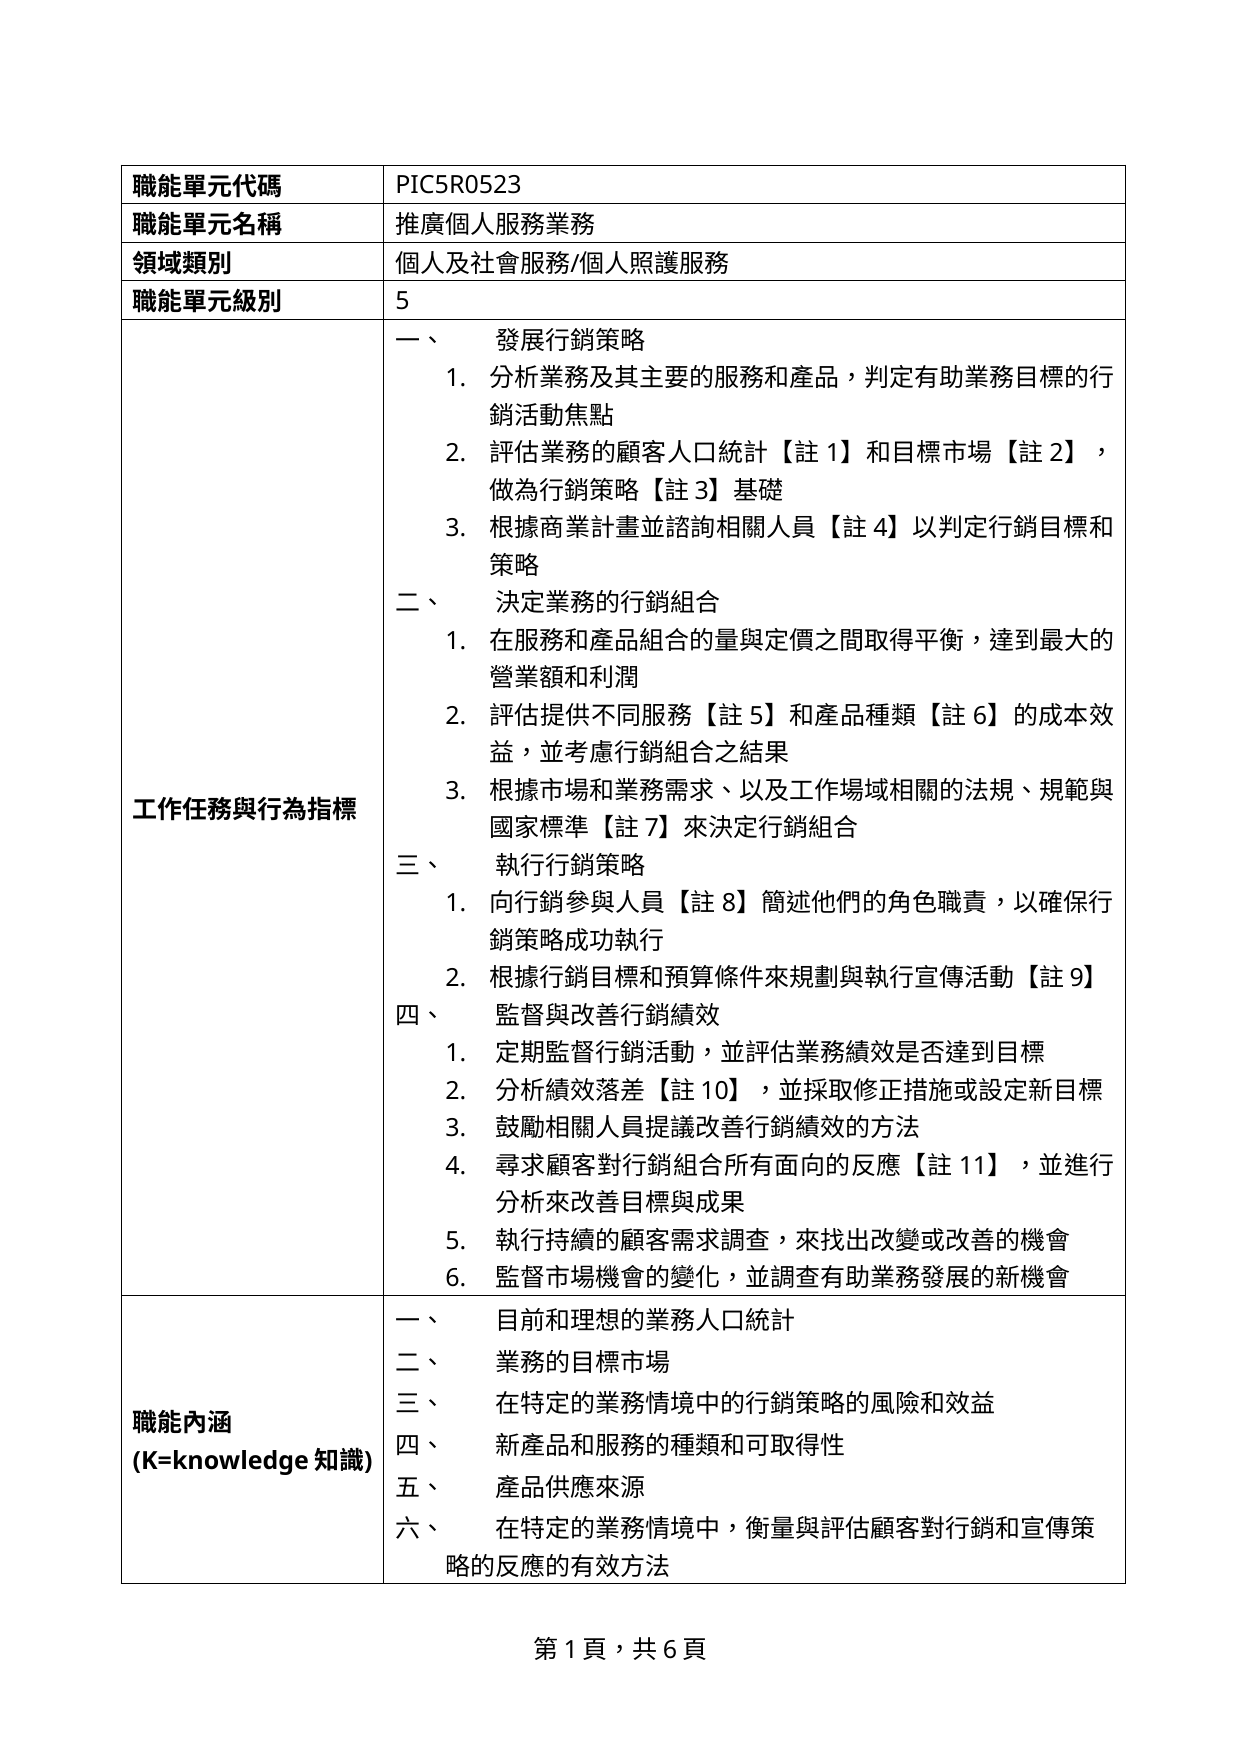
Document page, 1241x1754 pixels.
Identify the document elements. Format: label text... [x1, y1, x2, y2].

table_cell 職能單元名稱 [122, 204, 383, 242]
table_cell 工作任務與行為指標 [122, 320, 383, 1295]
table_cell 領域類別 [122, 243, 383, 280]
table_cell 發展行銷策略 分析業務及其主要的服務和產品，判定有助業務目標的行銷活動焦點 評估業務的顧客人口統計【註1】和目標市場【註2】，做為行銷策略【註3】基礎 根據商業計畫並諮詢相關人員【註4】以判定行銷目標和策略 決定業務的行銷組合 在服務和產品組合的量與定價之間取得平衡，達到最大的營業額和利潤 評估提供不同服務【註5】和產品種類【註6】的成本效益，並考慮行銷組合之結果 根據市場和業務需求、以及工作場域相關的法規、規範與國家標準【註7】來決定行銷組合 執行行銷策略 向行銷參與人員【註8】簡述他們的角色職責，以確保行銷策略成功執行 根據行銷目標和預算條件來規劃與執行宣傳活動【註9】 監督與改善行銷績效 定期監督行銷活動，並評估業務績效是否達到目標 分析績效落差【註10】，並採取修正措施或設定新目標 鼓勵相關人員提議改善行銷績效的方法 尋求顧客對行銷組合所有面向的反應【註11】，並進行分析來改善目標與成果 執行持續的顧客需求調查，來找出改變或改善的機會 監督市場機會的變化，並調查有助業務發展的新機會 [384, 320, 1125, 1295]
table_cell 職能單元級別 [122, 281, 383, 319]
table_cell 職能內涵 (K=knowledge知識) [122, 1296, 383, 1583]
table_cell 5 [384, 281, 1125, 319]
table_cell 目前和理想的業務人口統計 業務的目標市場 在特定的業務情境中的行銷策略的風險和效益 新產品和服務的種類和可取得性 產品供應來源 在特定的業務情境中，衡量與評估顧客對行銷和宣傳策略的反應的有效方法 [384, 1296, 1125, 1583]
table_header 職能單元代碼 [122, 166, 383, 203]
table_cell 推廣個人服務業務 [384, 204, 1125, 242]
table_header PIC5R0523 [384, 166, 1125, 203]
table_cell 個人及社會服務/個人照護服務 [384, 243, 1125, 280]
